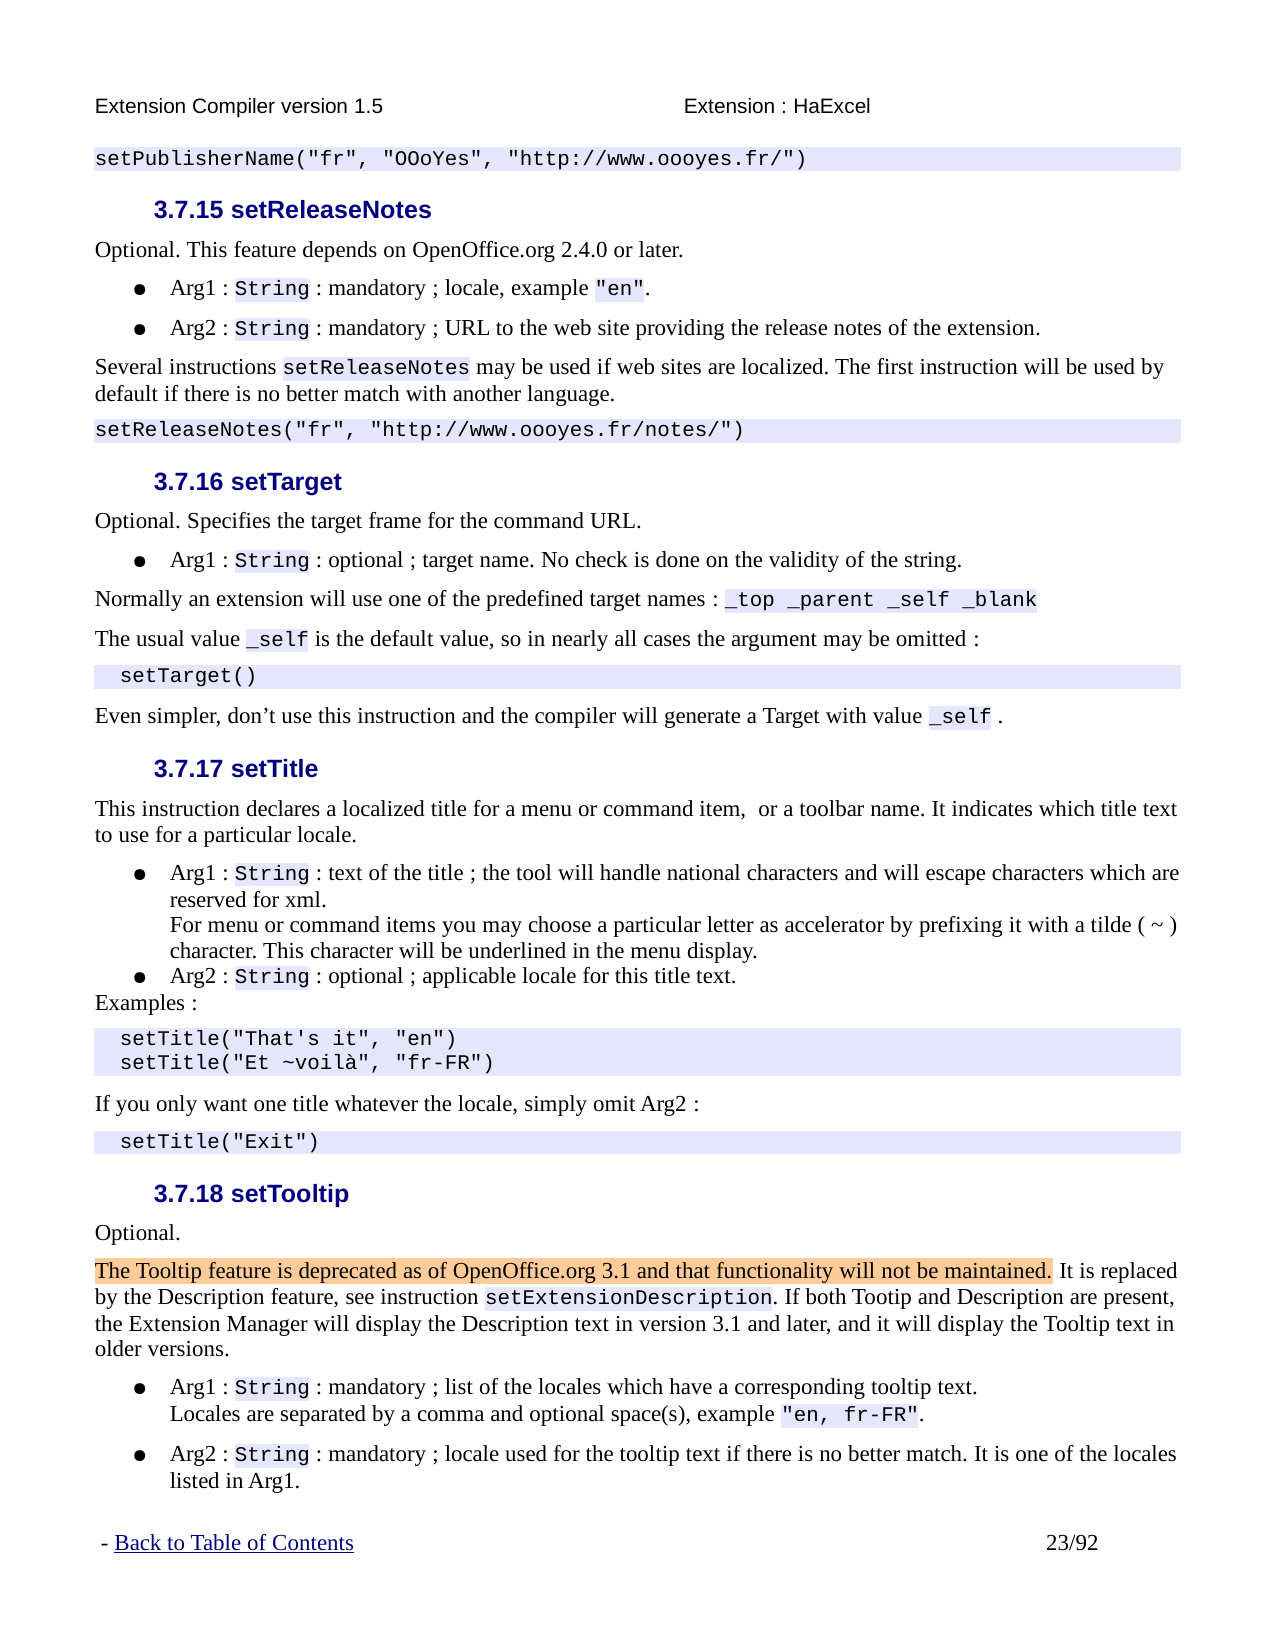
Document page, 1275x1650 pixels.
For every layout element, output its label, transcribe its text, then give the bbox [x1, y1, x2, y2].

text The Tooltip feature is deprecated as of OpenOffice.org 3.1 and that functionality will not be maintained. It is replaced by the Description feature, see instruction setExtensionDescription. If both Tootip and Description are present, the Extension Manager will display the Description text in version 3.1 and later, and it will display the Tooltip text in older versions. [94, 1258, 1181, 1362]
list Arg1 : String : optional ; target name. No check is done on the validity of the string. [132, 546, 1181, 573]
subtitle setTooltip [153, 1179, 1181, 1208]
text Optional. Specifies the target frame for the command URL. [94, 508, 1181, 534]
text setTitle("Et ~voilà", "fr-FR") [94, 1052, 1181, 1076]
text Optional. [94, 1220, 1181, 1246]
list Arg2 : String : optional ; applicable locale for this title text. [132, 963, 1181, 990]
list Arg1 : String : text of the title ; the tool will handle national characters and will escape characters which are reserved for xml. For menu or command items you may choose a particular letter as accelerator by prefixing it with a tilde ( ~ ) character. This character will be underlined in the menu display. [132, 859, 1181, 963]
text The usual value _self is the default value, so in nearly all cases the argument may be omitted : [94, 625, 1181, 652]
text setPublisherName("fr", "OOoYes", "http://www.oooyes.fr/") [94, 147, 1181, 171]
list Arg2 : String : mandatory ; locale used for the tooltip text if there is no better match. It is one of the locales listed in Arg1. [132, 1441, 1181, 1493]
text If you only want one title whatever the locale, simply omit Arg2 : [94, 1091, 1181, 1116]
subtitle setTarget [153, 468, 1181, 496]
list Arg2 : String : mandatory ; URL to the web site providing the release notes of the extension. [132, 314, 1181, 341]
text Even simpler, don’t use this instruction and the compiler will generate a Target with value _self . [94, 703, 1181, 730]
subtitle setTitle [153, 755, 1181, 783]
text setReleaseNotes("fr", "http://www.oooyes.fr/notes/") [94, 419, 1181, 443]
text setTarget() [94, 665, 1181, 689]
list Arg1 : String : mandatory ; list of the locales which have a corresponding tooltip text. Locales are separated by a comma and optional space(s), example "en, fr-FR". [132, 1374, 1181, 1428]
text Examples : [94, 990, 1181, 1016]
subtitle setReleaseNotes [153, 196, 1181, 224]
text Optional. This feature depends on OpenOffice.org 2.4.0 or later. [94, 237, 1181, 262]
text This instruction declares a localized title for a menu or command item, or a toolbar name. It indicates which title text to use for a particular locale. [94, 796, 1181, 847]
text Normally an extension will use one of the predefined target names : _top _parent _self _blank [94, 586, 1181, 613]
list Arg1 : String : mandatory ; locale, example "en". [132, 275, 1181, 302]
text setTitle("Exit") [94, 1131, 1181, 1154]
text Several instructions setReleaseNotes may be used if web sites are localized. The first instruction will be used by default if there is no better match with another language. [94, 354, 1181, 406]
text setTitle("That's it", "en") [94, 1028, 1181, 1052]
